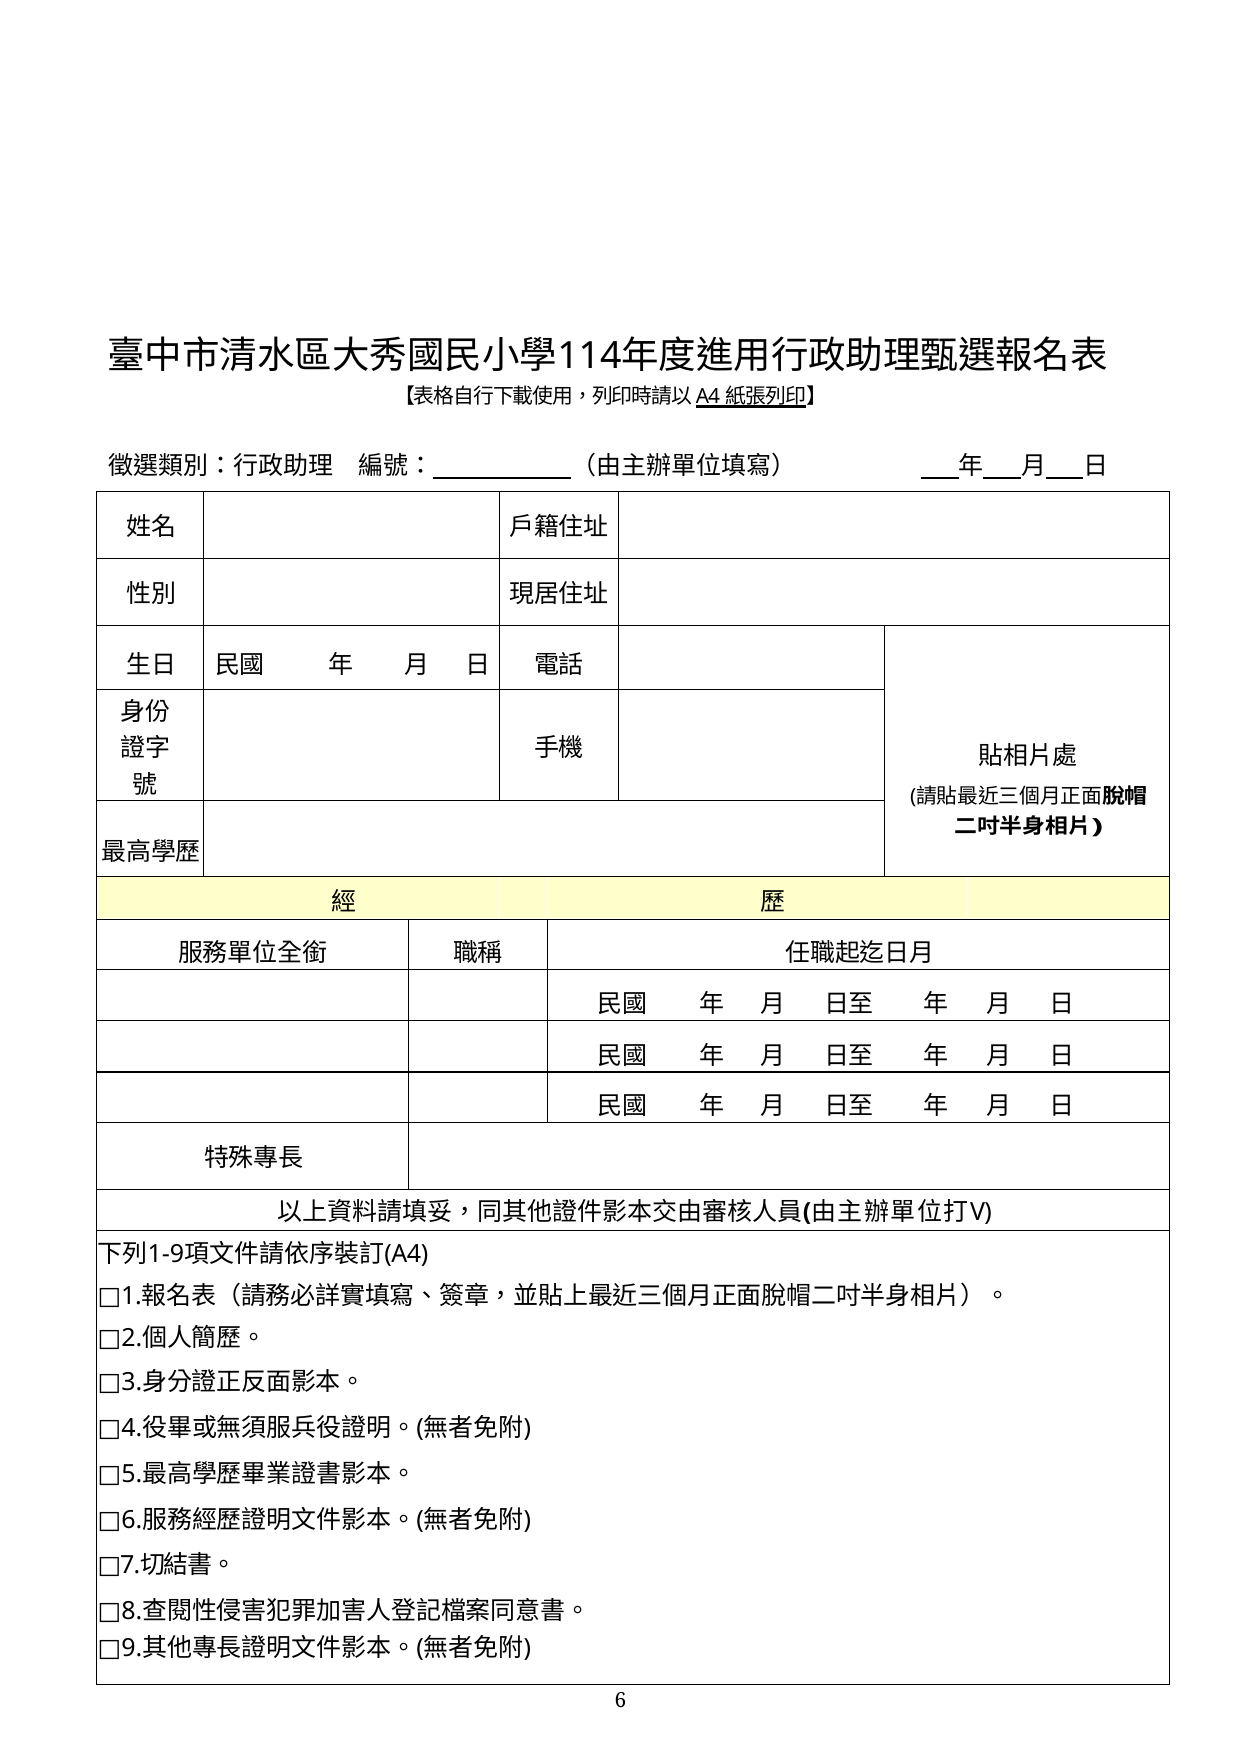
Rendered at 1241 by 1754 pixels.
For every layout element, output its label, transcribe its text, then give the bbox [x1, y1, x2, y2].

table_cell 日 [1030, 1073, 1169, 1122]
table_cell 月 [968, 1021, 1030, 1071]
table_cell 年 [884, 970, 967, 1020]
table_cell [619, 559, 1169, 625]
table_cell 月 [968, 970, 1030, 1020]
table_cell [673, 877, 742, 918]
table_cell [619, 690, 884, 800]
table_cell 民國 [548, 1021, 673, 1071]
table_cell 年 [673, 970, 742, 1020]
table_cell [968, 877, 1030, 918]
table_cell [97, 877, 204, 918]
table_cell [409, 1021, 547, 1071]
table_cell 年 [884, 1021, 967, 1071]
table_cell 生日 [97, 626, 203, 689]
table_cell 職稱 [409, 920, 547, 969]
table_cell [548, 877, 673, 918]
table_cell 日 [1030, 1021, 1169, 1071]
table_cell 電話 [500, 626, 618, 689]
table_cell 歷 [742, 877, 805, 918]
table_cell 任職起迄日月 [548, 920, 1169, 969]
table_cell 日至 [805, 1073, 884, 1122]
table_cell 年 [673, 1073, 742, 1122]
table_header 戶籍住址 [500, 492, 618, 558]
table_cell [204, 690, 499, 800]
table_cell 民國 [548, 970, 673, 1020]
table_cell [409, 1073, 547, 1122]
table_cell [97, 970, 408, 1020]
table_cell [500, 877, 547, 918]
table_cell 民國 [548, 1073, 673, 1122]
table_cell 年 [297, 626, 380, 689]
table_cell 年 [673, 1021, 742, 1071]
table_header 姓名 [97, 492, 203, 558]
table_cell [1030, 877, 1169, 918]
table_cell 性別 [97, 559, 203, 625]
text 【表格自行下載使用，列印時請以 A4 紙張列印】 [59, 379, 1163, 409]
table_cell 現居住址 [500, 559, 618, 625]
table_cell 日至 [805, 970, 884, 1020]
table_cell 貼相片處 (請貼最近三個月正面脫帽二吋半身相片) [885, 626, 1169, 876]
table_cell 月 [968, 1073, 1030, 1122]
table_cell 月 [742, 1021, 805, 1071]
table_cell 月 [742, 970, 805, 1020]
table_cell 下列1-9項文件請依序裝訂(A4) □1.報名表（請務必詳實填寫、簽章，並貼上最近三個月正面脫帽二吋半身相片）。 □2.個人簡歷。 □3.身分證正反面影本。 □4.役畢或無須服兵役證明。(無者免附) □5.最高學歷畢業證書影本。 □6.服務經歷證明文件影本。(無者免附) □7.切結書。 □8.查閱性侵害犯罪加害人登記檔案同意書。 □9.其他專長證明文件影本。(無者免附) [97, 1231, 1169, 1684]
text 臺中市清水區大秀國民小學114年度進用行政助理甄選報名表 [59, 325, 1156, 379]
table_cell 手機 [500, 690, 618, 800]
table_cell 民國 [204, 626, 297, 689]
table_cell [619, 626, 884, 689]
table_cell [97, 1073, 408, 1122]
table_cell [380, 877, 447, 918]
table_cell [805, 877, 884, 918]
table_cell 服務單位全銜 [97, 920, 408, 969]
table_cell [447, 877, 499, 918]
table_cell [204, 801, 884, 876]
table_cell 經 [297, 877, 380, 918]
table_cell 日 [447, 626, 499, 689]
table_cell 以上資料請填妥，同其他證件影本交由審核人員(由主辦單位打V) [97, 1190, 1169, 1230]
table_header [204, 492, 499, 558]
table_cell 年 [884, 1073, 967, 1122]
table_cell 日至 [805, 1021, 884, 1071]
table_cell 日 [1030, 970, 1169, 1020]
table_header [619, 492, 1169, 558]
table_cell 最高學歷 [97, 801, 203, 876]
table_cell [409, 970, 547, 1020]
table_cell 月 [380, 626, 447, 689]
table_cell 月 [742, 1073, 805, 1122]
text 徵選類別：行政助理 編號： （由主辦單位填寫） 年 月 日 [59, 446, 1159, 482]
table_cell 特殊專長 [97, 1123, 408, 1189]
table_cell 身份證字號 [97, 690, 203, 800]
table_cell [97, 1021, 408, 1071]
table_cell [409, 1123, 1169, 1189]
table_cell [204, 877, 297, 918]
table_cell [204, 559, 499, 625]
table_cell [884, 877, 967, 918]
